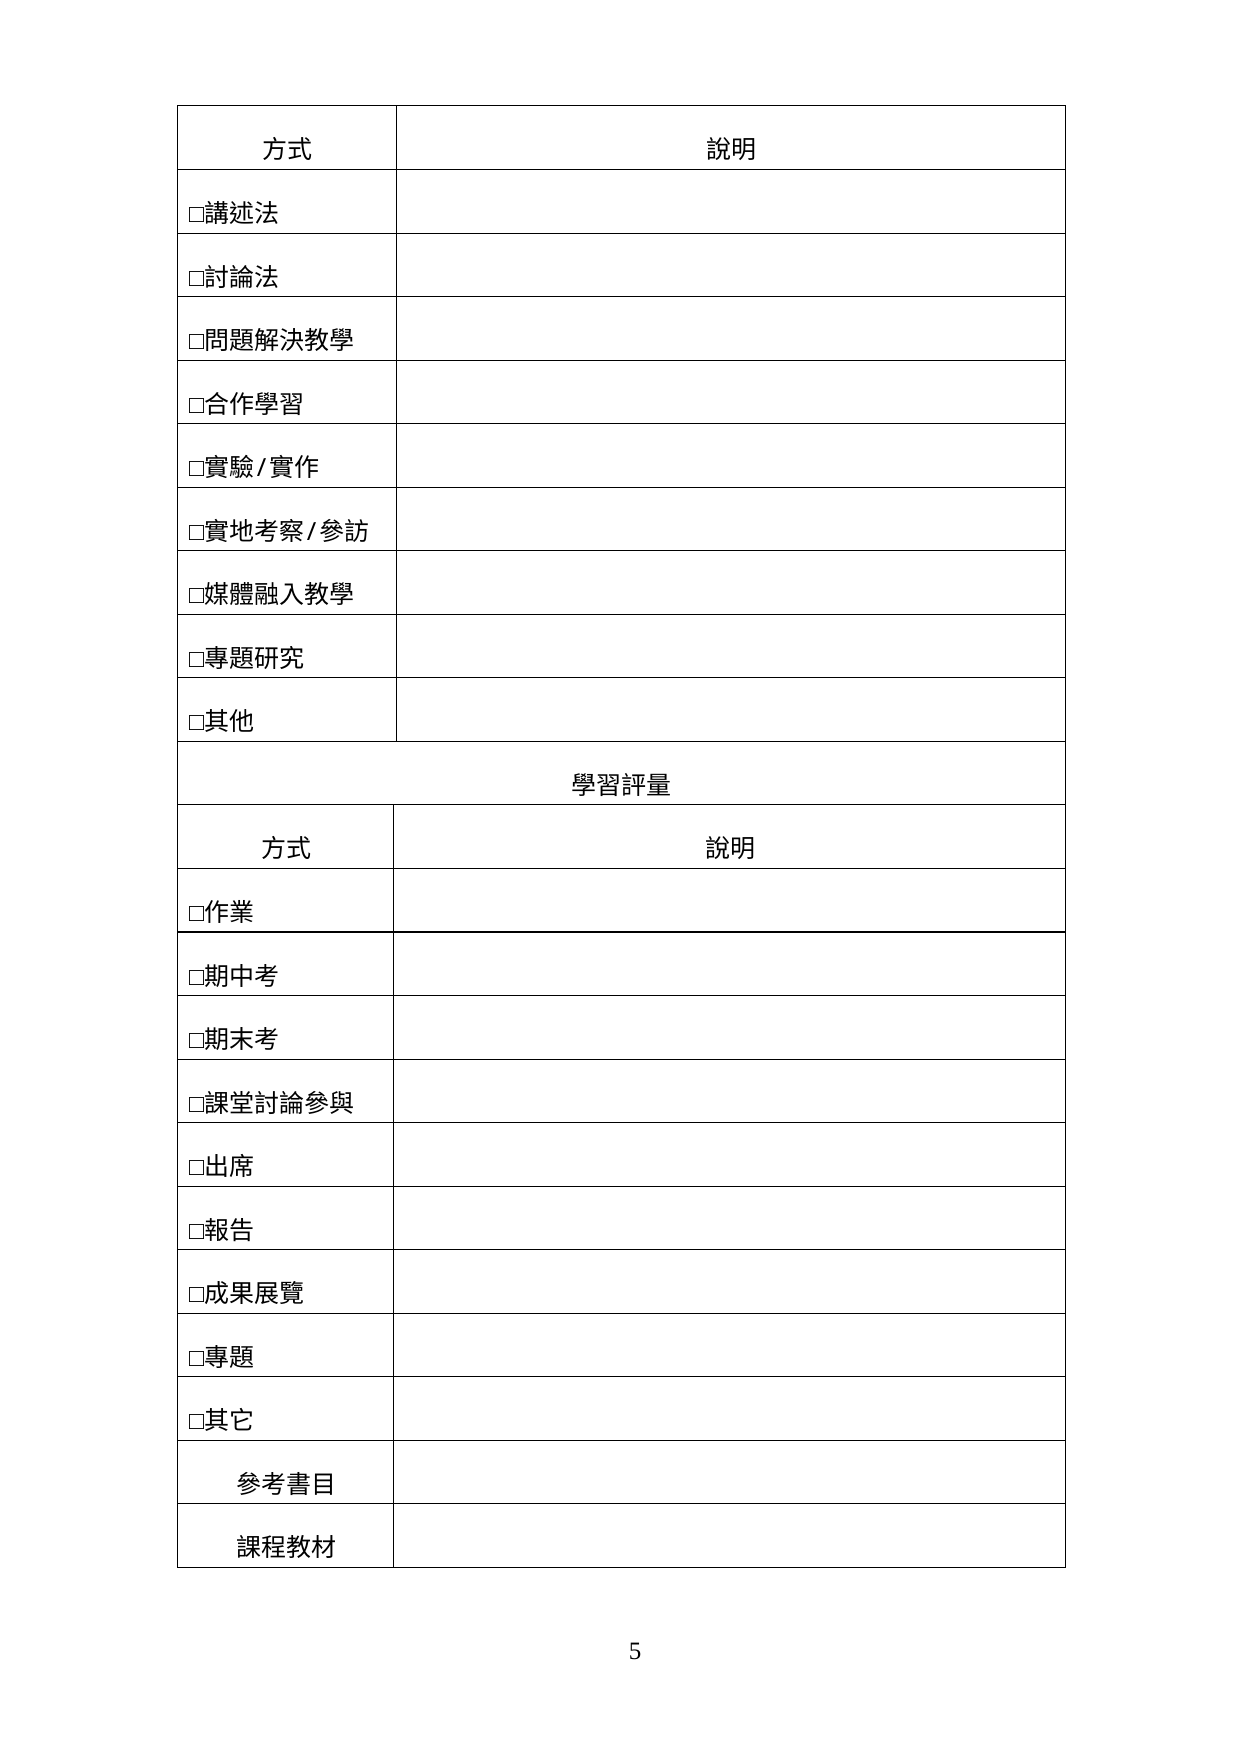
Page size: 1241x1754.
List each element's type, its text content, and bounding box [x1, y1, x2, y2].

table_cell 方式 [178, 805, 393, 868]
table_cell [394, 1441, 1065, 1503]
table_cell [394, 996, 1065, 1058]
table_cell □媒體融入教學 [178, 551, 396, 614]
table_cell 說明 [397, 106, 1065, 169]
table_cell 課程教材 [178, 1504, 393, 1567]
table_cell [397, 551, 1065, 614]
table_cell [397, 424, 1065, 487]
table_cell [397, 678, 1065, 741]
table_cell □實地考察/參訪 [178, 488, 396, 550]
table_cell [397, 234, 1065, 296]
table_cell □其它 [178, 1377, 393, 1440]
table_cell □作業 [178, 869, 393, 931]
table_cell □討論法 [178, 234, 396, 296]
table_cell □講述法 [178, 170, 396, 232]
table_cell [394, 1123, 1065, 1186]
table_cell □成果展覽 [178, 1250, 393, 1313]
table_cell □課堂討論參與 [178, 1060, 393, 1122]
table_cell □專題 [178, 1314, 393, 1376]
table_cell [397, 170, 1065, 232]
table_cell [397, 297, 1065, 359]
table_cell □期末考 [178, 996, 393, 1058]
table_cell [394, 1250, 1065, 1313]
table_cell □其他 [178, 678, 396, 741]
table_cell [394, 933, 1065, 995]
table_cell 學習評量 [178, 742, 1065, 804]
table_cell □合作學習 [178, 361, 396, 423]
table_cell [394, 1377, 1065, 1440]
table_cell □報告 [178, 1187, 393, 1249]
table_cell 說明 [394, 805, 1065, 868]
table_cell □問題解決教學 [178, 297, 396, 359]
table_cell [397, 488, 1065, 550]
table_cell □期中考 [178, 933, 393, 995]
table_cell [394, 869, 1065, 931]
table_cell 方式 [178, 106, 396, 169]
table_cell [397, 615, 1065, 677]
table_cell [394, 1314, 1065, 1376]
table_cell [394, 1504, 1065, 1567]
table_cell [394, 1060, 1065, 1122]
table_cell □專題研究 [178, 615, 396, 677]
table_cell 參考書目 [178, 1441, 393, 1503]
table_cell □出席 [178, 1123, 393, 1186]
table_cell [394, 1187, 1065, 1249]
table_cell [397, 361, 1065, 423]
table_cell □實驗/實作 [178, 424, 396, 487]
